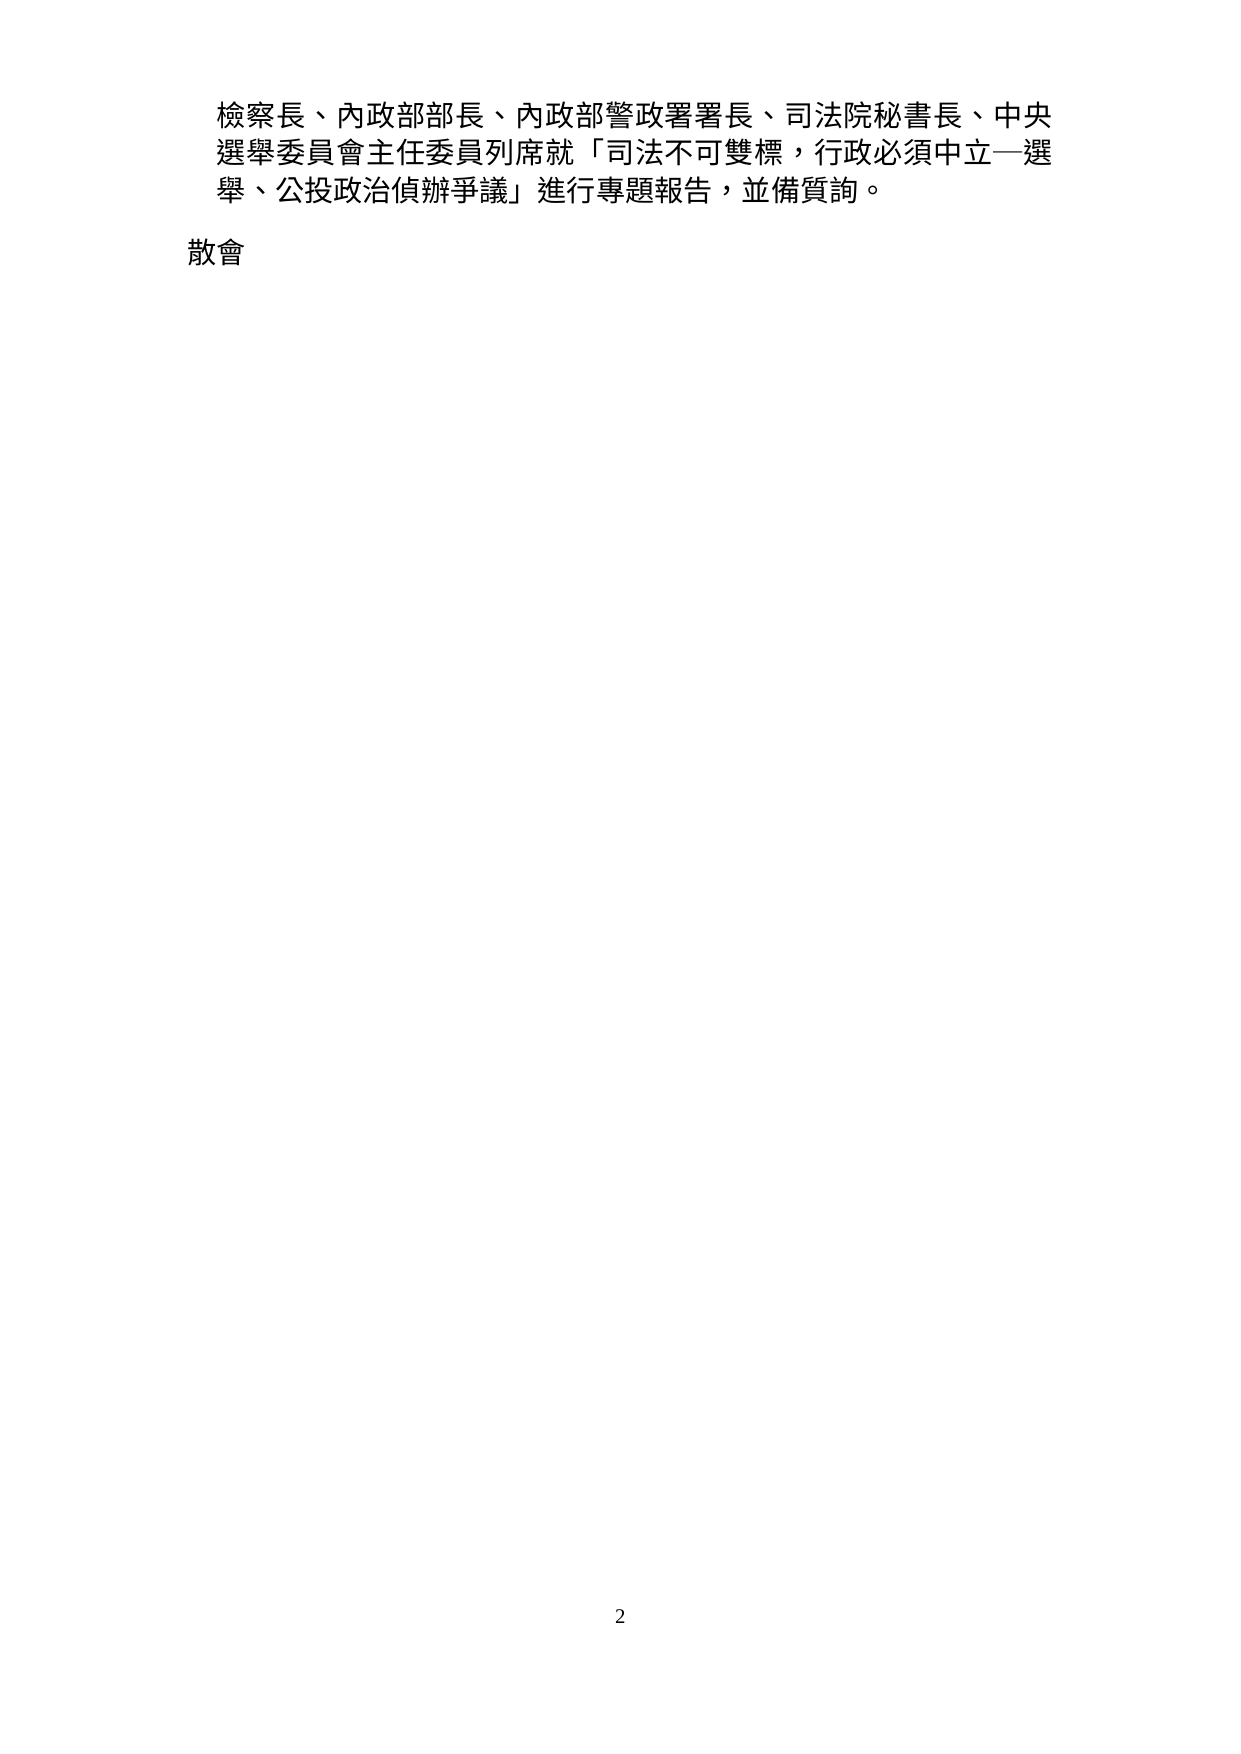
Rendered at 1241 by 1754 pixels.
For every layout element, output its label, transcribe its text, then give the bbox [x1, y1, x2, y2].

list 檢察長、內政部部長、內政部警政署署長、司法院秘書長、中央選舉委員會主任委員列席就「司法不可雙標，行政必須中立─選舉、公投政治偵辦爭議」進行專題報告，並備質詢。 [187, 96, 1053, 209]
text 散會 [187, 209, 1053, 271]
